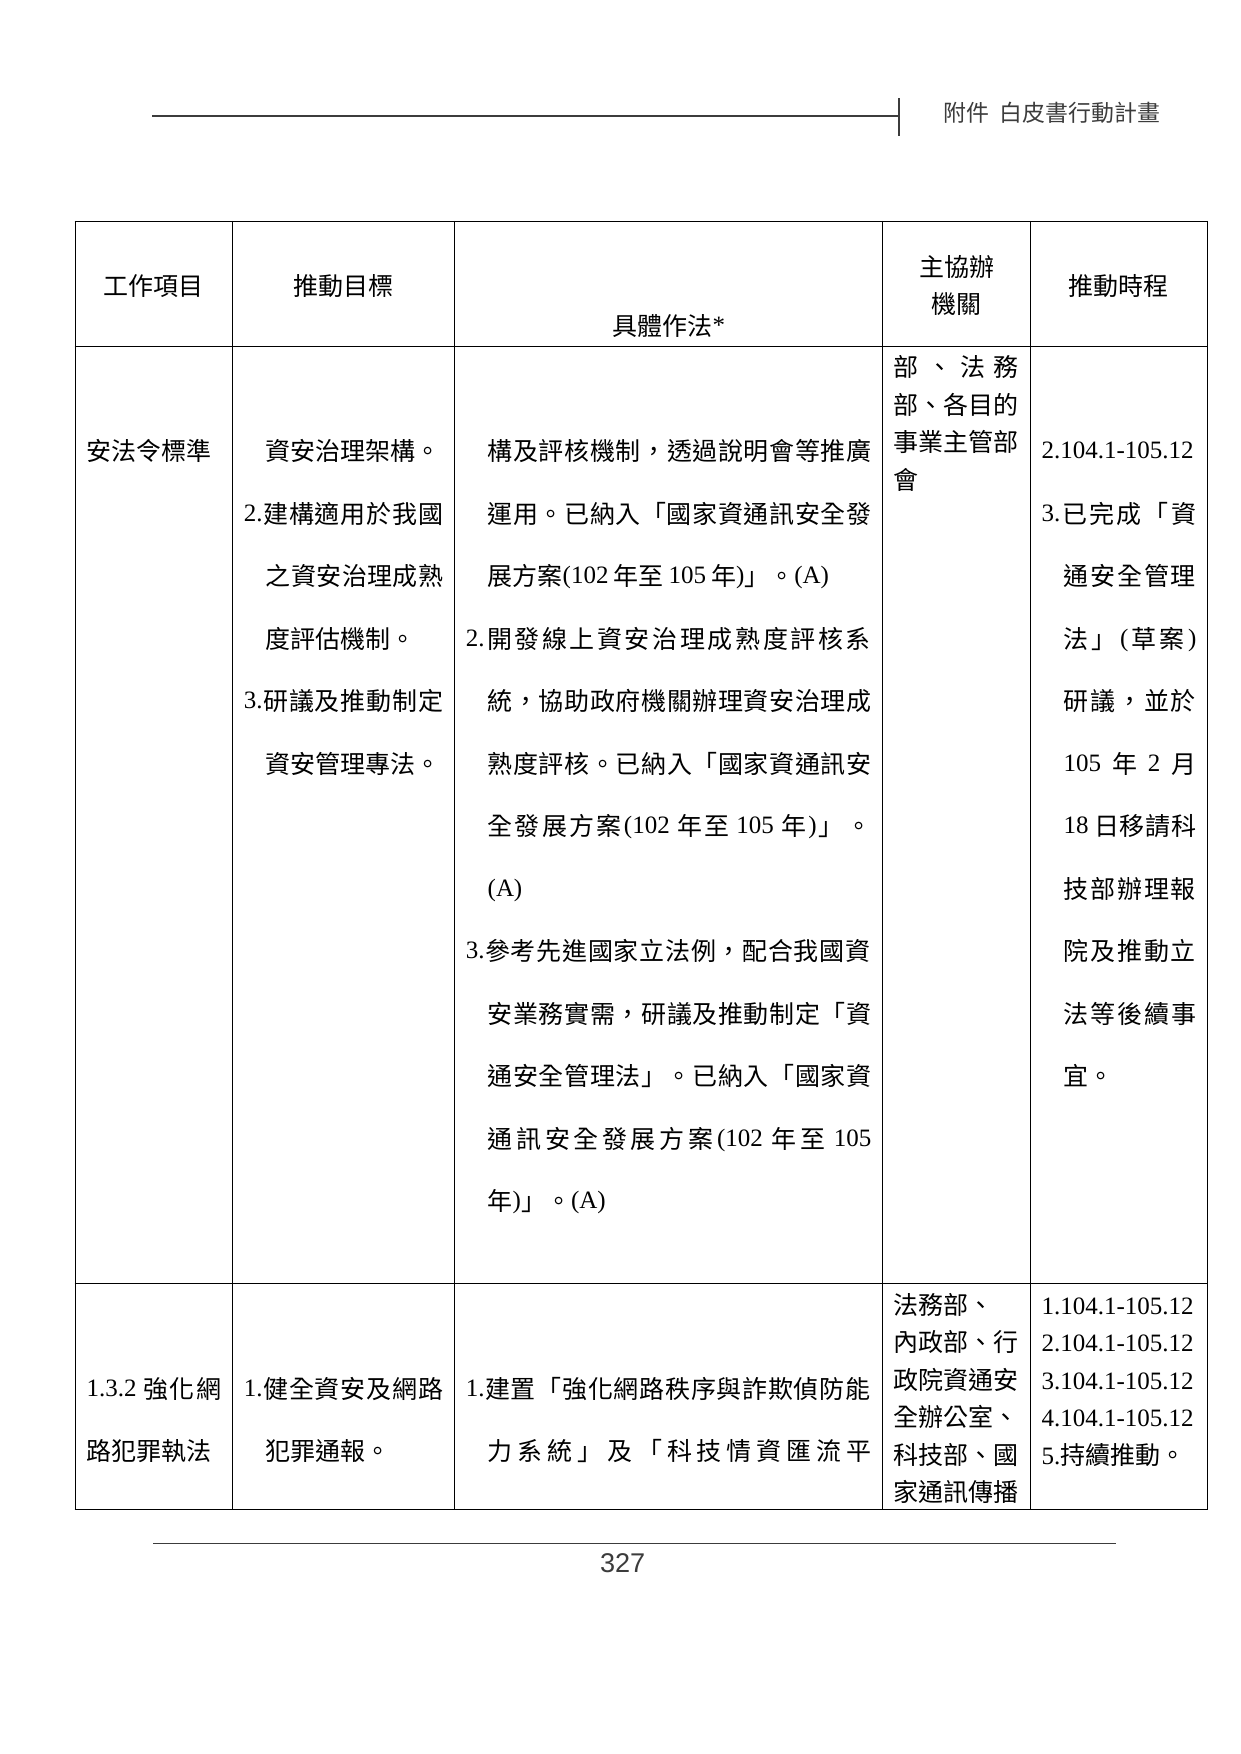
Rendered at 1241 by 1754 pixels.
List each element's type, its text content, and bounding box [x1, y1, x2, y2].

table_cell 資安治理架構。 2.建構適用於我國之資安治理成熟度評估機制。 3.研議及推動制定資安管理專法。 [233, 347, 454, 1283]
table_cell 部、法務部、各目的事業主管部會 [883, 347, 1030, 1283]
table_header 推動時程 [1031, 222, 1207, 346]
table_cell 2.104.1-105.12 3.已完成「資通安全管理法」(草案)研議，並於105年2月18日移請科技部辦理報院及推動立法等後續事宜。 [1031, 347, 1207, 1283]
table_cell 法務部、 內政部、行政院資通安全辦公室、科技部、國家通訊傳播 [883, 1284, 1030, 1509]
table_cell 1.健全資安及網路犯罪通報。 [233, 1284, 454, 1509]
table_cell 安法令標準 [76, 347, 232, 1283]
table_cell 1.3.2強化網路犯罪執法 [76, 1284, 232, 1509]
table_cell 1.104.1-105.12 2.104.1-105.12 3.104.1-105.12 4.104.1-105.12 5.持續推動。 [1031, 1284, 1207, 1509]
table_cell 構及評核機制，透過說明會等推廣運用。已納入「國家資通訊安全發展方案(102年至105年)」。(A) 2.開發線上資安治理成熟度評核系統，協助政府機關辦理資安治理成熟度評核。已納入「國家資通訊安全發展方案(102年至105年)」。(A) 3.參考先進國家立法例，配合我國資安業務實需，研議及推動制定「資通安全管理法」。已納入「國家資通訊安全發展方案(102年至105年)」。(A) [455, 347, 882, 1283]
table_header 主協辦 機關 [883, 222, 1030, 346]
table_header 工作項目 [76, 222, 232, 346]
table_header 具體作法* [455, 222, 882, 346]
table_cell 1.建置「強化網路秩序與詐欺偵防能力系統」及「科技情資匯流平 [455, 1284, 882, 1509]
table_header 推動目標 [233, 222, 454, 346]
